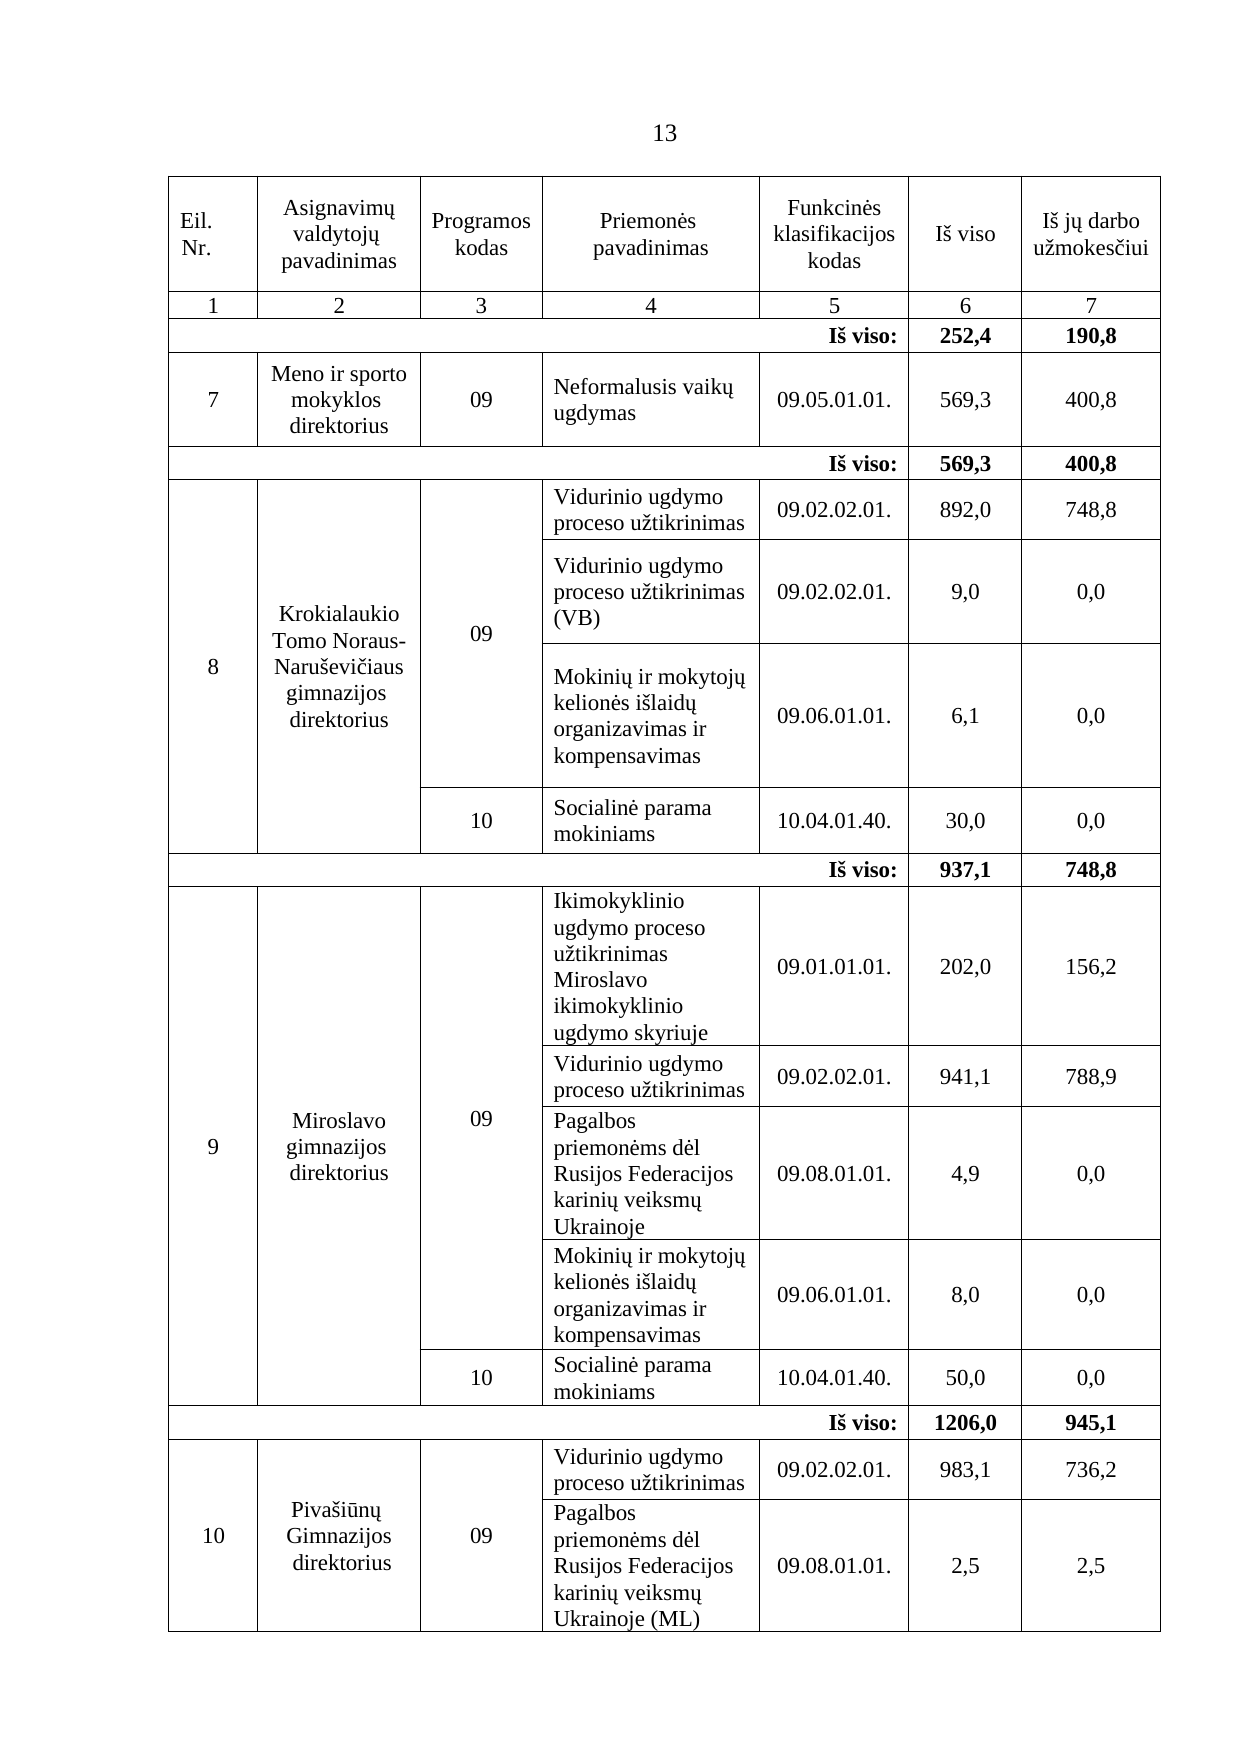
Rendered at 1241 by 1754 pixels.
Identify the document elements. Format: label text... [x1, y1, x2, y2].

table_cell 10.04.01.40. [760, 788, 908, 852]
table_cell Socialinė parama mokiniams [543, 788, 759, 852]
table_cell 190,8 [1022, 319, 1160, 352]
table_cell 09.05.01.01. [760, 353, 908, 446]
table_cell 09.06.01.01. [760, 644, 908, 787]
table_cell Pivašiūnų Gimnazijos direktorius [258, 1440, 420, 1631]
table_cell 6 [909, 292, 1021, 318]
table_cell 50,0 [909, 1350, 1021, 1405]
table_cell Vidurinio ugdymo proceso užtikrinimas (VB) [543, 540, 759, 643]
table_cell Pagalbos priemonėms dėl Rusijos Federacijos karinių veiksmų Ukrainoje [543, 1107, 759, 1239]
table_cell 569,3 [909, 447, 1021, 479]
table_cell 945,1 [1022, 1406, 1160, 1439]
table_cell Ikimokyklinio ugdymo proceso užtikrinimas Miroslavo ikimokyklinio ugdymo skyriuje [543, 887, 759, 1045]
table_cell Iš viso: [169, 854, 908, 886]
table_cell Iš viso: [169, 447, 908, 479]
table_cell 2,5 [909, 1500, 1021, 1631]
table_cell 5 [760, 292, 908, 318]
table_cell 156,2 [1022, 887, 1160, 1045]
table_cell 892,0 [909, 480, 1021, 539]
table_cell 09 [421, 480, 542, 787]
table_cell 4,9 [909, 1107, 1021, 1239]
table_cell 0,0 [1022, 1240, 1160, 1349]
table_cell 983,1 [909, 1440, 1021, 1498]
table_cell 9,0 [909, 540, 1021, 643]
table_cell 9 [169, 887, 257, 1405]
table_cell Vidurinio ugdymo proceso užtikrinimas [543, 480, 759, 539]
table_cell 0,0 [1022, 788, 1160, 852]
table_header Iš viso [909, 177, 1021, 291]
table_cell 09.02.02.01. [760, 480, 908, 539]
table_cell 7 [169, 353, 257, 446]
table_cell 09.02.02.01. [760, 1440, 908, 1498]
table_cell Mokinių ir mokytojų kelionės išlaidų organizavimas ir kompensavimas [543, 644, 759, 787]
table_cell 09 [421, 353, 542, 446]
table_cell 10 [421, 1350, 542, 1405]
table_cell 10.04.01.40. [760, 1350, 908, 1405]
table_cell 748,8 [1022, 480, 1160, 539]
table_cell 748,8 [1022, 854, 1160, 886]
table_header Eil. Nr. [169, 177, 257, 291]
table_cell 788,9 [1022, 1046, 1160, 1106]
table_cell 09.02.02.01. [760, 540, 908, 643]
table_cell 09 [421, 1440, 542, 1631]
table_header Asignavimų valdytojų pavadinimas [258, 177, 420, 291]
table_header Iš jų darbo užmokesčiui [1022, 177, 1160, 291]
table_header Priemonės pavadinimas [543, 177, 759, 291]
table_cell 252,4 [909, 319, 1021, 352]
table_cell 8,0 [909, 1240, 1021, 1349]
table_cell 0,0 [1022, 1107, 1160, 1239]
table_cell 569,3 [909, 353, 1021, 446]
table_cell Neformalusis vaikų ugdymas [543, 353, 759, 446]
table_header Funkcinės klasifikacijos kodas [760, 177, 908, 291]
table_cell 09.08.01.01. [760, 1107, 908, 1239]
table_cell 0,0 [1022, 1350, 1160, 1405]
table_cell Miroslavo gimnazijos direktorius [258, 887, 420, 1405]
table_cell Vidurinio ugdymo proceso užtikrinimas [543, 1440, 759, 1498]
table_cell 736,2 [1022, 1440, 1160, 1498]
table_cell Krokialaukio Tomo Noraus-Naruševičiaus gimnazijos direktorius [258, 480, 420, 852]
table_cell 0,0 [1022, 540, 1160, 643]
table_cell 400,8 [1022, 447, 1160, 479]
table_cell 3 [421, 292, 542, 318]
table_cell 0,0 [1022, 644, 1160, 787]
table_cell 2,5 [1022, 1500, 1160, 1631]
table_cell 6,1 [909, 644, 1021, 787]
table_cell 941,1 [909, 1046, 1021, 1106]
table_cell 1206,0 [909, 1406, 1021, 1439]
table_cell 1 [169, 292, 257, 318]
table_cell Iš viso: [169, 1406, 908, 1439]
table_cell Socialinė parama mokiniams [543, 1350, 759, 1405]
table_cell 202,0 [909, 887, 1021, 1045]
table_cell 09.06.01.01. [760, 1240, 908, 1349]
table_cell Mokinių ir mokytojų kelionės išlaidų organizavimas ir kompensavimas [543, 1240, 759, 1349]
table_cell 09.02.02.01. [760, 1046, 908, 1106]
table_cell Meno ir sporto mokyklos direktorius [258, 353, 420, 446]
table_cell 10 [421, 788, 542, 852]
table_cell Vidurinio ugdymo proceso užtikrinimas [543, 1046, 759, 1106]
table_cell 7 [1022, 292, 1160, 318]
table_cell 09.08.01.01. [760, 1500, 908, 1631]
table_cell 937,1 [909, 854, 1021, 886]
table_cell 30,0 [909, 788, 1021, 852]
table_cell 400,8 [1022, 353, 1160, 446]
table_cell 4 [543, 292, 759, 318]
table_cell 09 [421, 887, 542, 1349]
table_cell 2 [258, 292, 420, 318]
table_cell 8 [169, 480, 257, 852]
table_header Programos kodas [421, 177, 542, 291]
table_cell 09.01.01.01. [760, 887, 908, 1045]
table_cell 10 [169, 1440, 257, 1631]
table_cell Pagalbos priemonėms dėl Rusijos Federacijos karinių veiksmų Ukrainoje (ML) [543, 1500, 759, 1631]
table_cell Iš viso: [169, 319, 908, 352]
